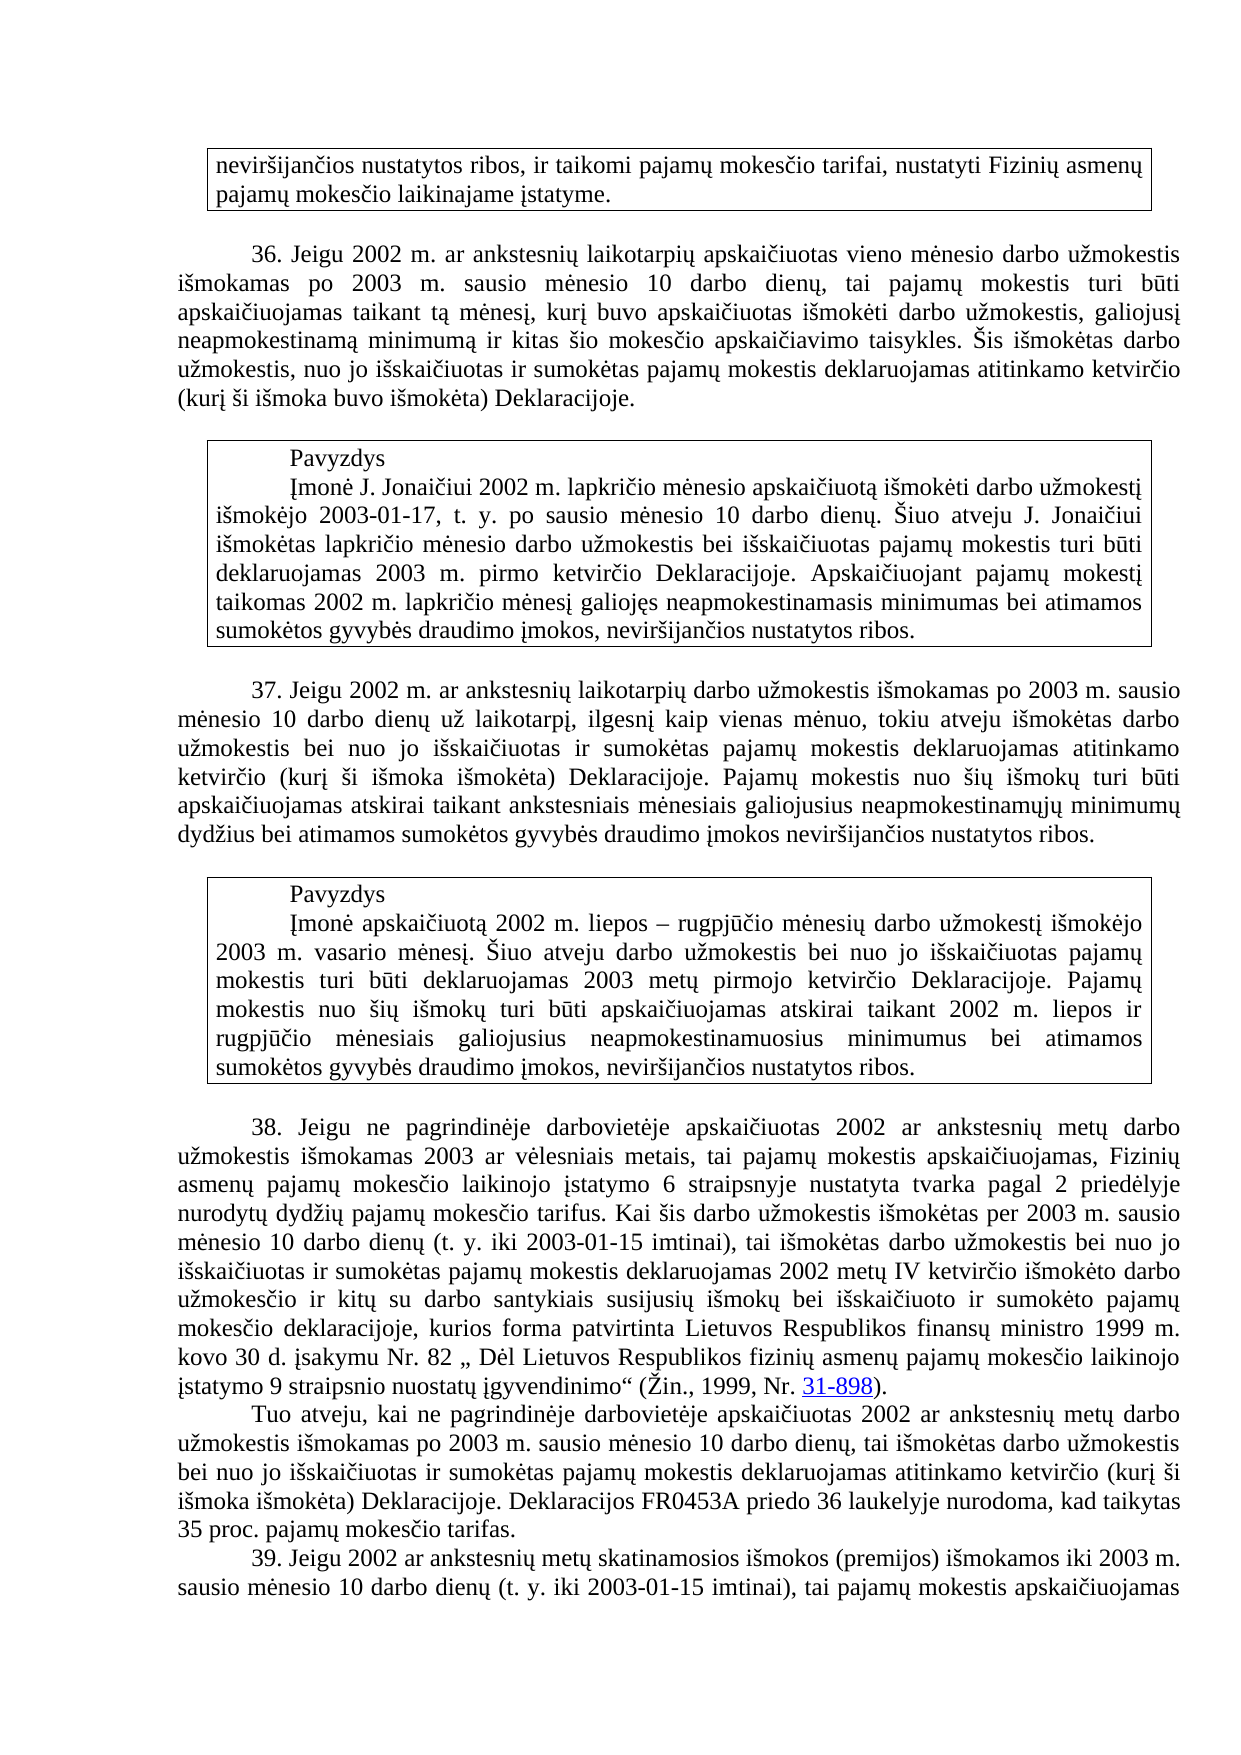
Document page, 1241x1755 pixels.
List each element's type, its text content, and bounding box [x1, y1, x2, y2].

text 37. Jeigu 2002 m. ar ankstesnių laikotarpių darbo užmokestis išmokamas po 2003 m. sausio mėnesio 10 darbo dienų už laikotarpį, ilgesnį kaip vienas mėnuo, tokiu atveju išmokėtas darbo užmokestis bei nuo jo išskaičiuotas ir sumokėtas pajamų mokestis deklaruojamas atitinkamo ketvirčio (kurį ši išmoka išmokėta) Deklaracijoje. Pajamų mokestis nuo šių išmokų turi būti apskaičiuojamas atskirai taikant ankstesniais mėnesiais galiojusius neapmokestinamųjų minimumų dydžius bei atimamos sumokėtos gyvybės draudimo įmokos neviršijančios nustatytos ribos. [177, 676, 1181, 848]
text 38. Jeigu ne pagrindinėje darbovietėje apskaičiuotas 2002 ar ankstesnių metų darbo užmokestis išmokamas 2003 ar vėlesniais metais, tai pajamų mokestis apskaičiuojamas, Fizinių asmenų pajamų mokesčio laikinojo įstatymo 6 straipsnyje nustatyta tvarka pagal 2 priedėlyje nurodytų dydžių pajamų mokesčio tarifus. Kai šis darbo užmokestis išmokėtas per 2003 m. sausio mėnesio 10 darbo dienų (t. y. iki 2003-01-15 imtinai), tai išmokėtas darbo užmokestis bei nuo jo išskaičiuotas ir sumokėtas pajamų mokestis deklaruojamas 2002 metų IV ketvirčio išmokėto darbo užmokesčio ir kitų su darbo santykiais susijusių išmokų bei išskaičiuoto ir sumokėto pajamų mokesčio deklaracijoje, kurios forma patvirtinta Lietuvos Respublikos finansų ministro 1999 m. kovo 30 d. įsakymu Nr. 82 „ Dėl Lietuvos Respublikos fizinių asmenų pajamų mokesčio laikinojo įstatymo 9 straipsnio nuostatų įgyvendinimo“ (Žin., 1999, Nr. 31-898). [177, 1112, 1181, 1399]
text Įmonė J. Jonaičiui 2002 m. lapkričio mėnesio apskaičiuotą išmokėti darbo užmokestį išmokėjo 2003-01-17, t. y. po sausio mėnesio 10 darbo dienų. Šiuo atveju J. Jonaičiui išmokėtas lapkričio mėnesio darbo užmokestis bei išskaičiuotas pajamų mokestis turi būti deklaruojamas 2003 m. pirmo ketvirčio Deklaracijoje. Apskaičiuojant pajamų mokestį taikomas 2002 m. lapkričio mėnesį galiojęs neapmokestinamasis minimumas bei atimamos sumokėtos gyvybės draudimo įmokos, neviršijančios nustatytos ribos. [208, 469, 1151, 646]
text Įmonė apskaičiuotą 2002 m. liepos – rugpjūčio mėnesių darbo užmokestį išmokėjo 2003 m. vasario mėnesį. Šiuo atveju darbo užmokestis bei nuo jo išskaičiuotas pajamų mokestis turi būti deklaruojamas 2003 metų pirmojo ketvirčio Deklaracijoje. Pajamų mokestis nuo šių išmokų turi būti apskaičiuojamas atskirai taikant 2002 m. liepos ir rugpjūčio mėnesiais galiojusius neapmokestinamuosius minimumus bei atimamos sumokėtos gyvybės draudimo įmokos, neviršijančios nustatytos ribos. [208, 906, 1151, 1083]
text 36. Jeigu 2002 m. ar ankstesnių laikotarpių apskaičiuotas vieno mėnesio darbo užmokestis išmokamas po 2003 m. sausio mėnesio 10 darbo dienų, tai pajamų mokestis turi būti apskaičiuojamas taikant tą mėnesį, kurį buvo apskaičiuotas išmokėti darbo užmokestis, galiojusį neapmokestinamą minimumą ir kitas šio mokesčio apskaičiavimo taisykles. Šis išmokėtas darbo užmokestis, nuo jo išskaičiuotas ir sumokėtas pajamų mokestis deklaruojamas atitinkamo ketvirčio (kurį ši išmoka buvo išmokėta) Deklaracijoje. [177, 239, 1181, 412]
text neviršijančios nustatytos ribos, ir taikomi pajamų mokesčio tarifai, nustatyti Fizinių asmenų pajamų mokesčio laikinajame įstatyme. [208, 149, 1151, 210]
text Pavyzdys [208, 878, 1151, 906]
text Tuo atveju, kai ne pagrindinėje darbovietėje apskaičiuotas 2002 ar ankstesnių metų darbo užmokestis išmokamas po 2003 m. sausio mėnesio 10 darbo dienų, tai išmokėtas darbo užmokestis bei nuo jo išskaičiuotas ir sumokėtas pajamų mokestis deklaruojamas atitinkamo ketvirčio (kurį ši išmoka išmokėta) Deklaracijoje. Deklaracijos FR0453A priedo 36 laukelyje nurodoma, kad taikytas 35 proc. pajamų mokesčio tarifas. [177, 1399, 1181, 1543]
text Pavyzdys [208, 441, 1151, 469]
text 39. Jeigu 2002 ar ankstesnių metų skatinamosios išmokos (premijos) išmokamos iki 2003 m. sausio mėnesio 10 darbo dienų (t. y. iki 2003-01-15 imtinai), tai pajamų mokestis apskaičiuojamas [177, 1543, 1181, 1601]
